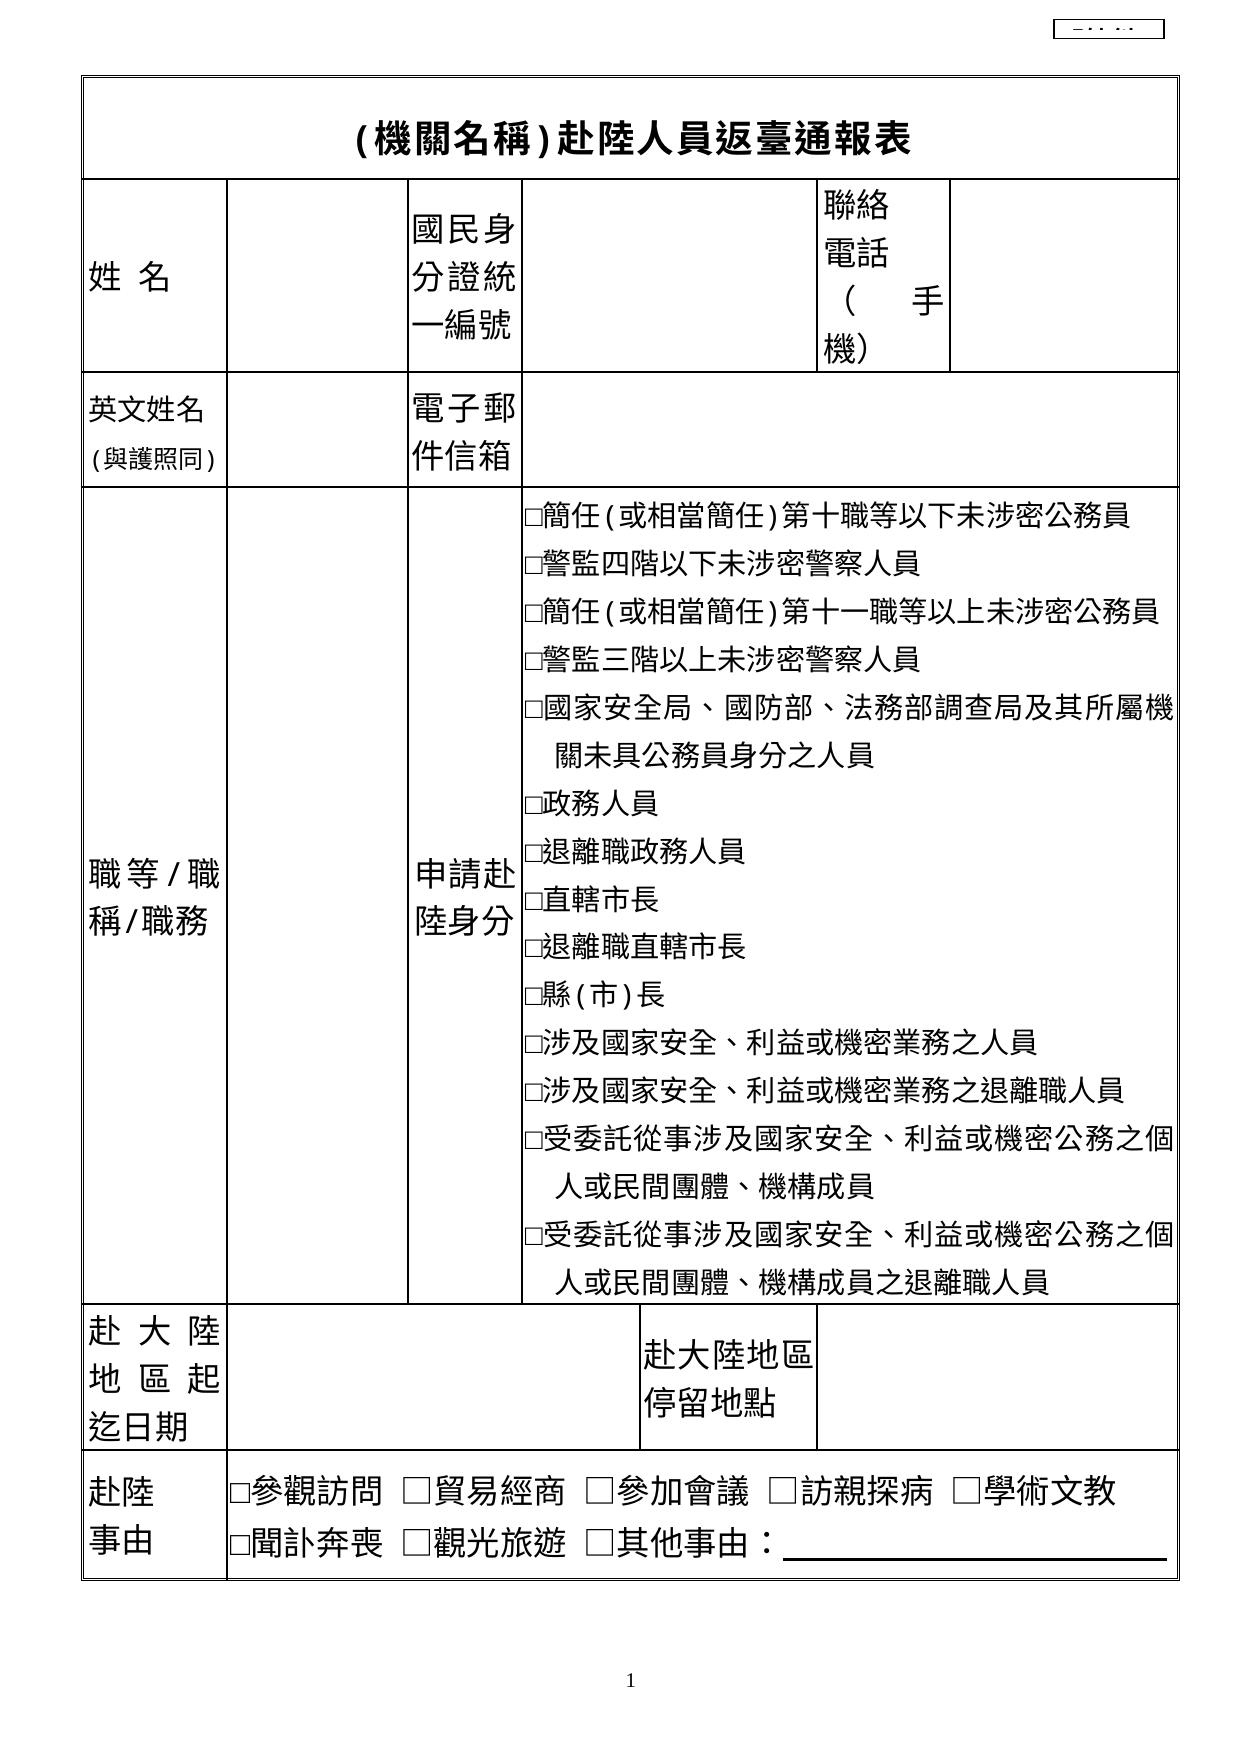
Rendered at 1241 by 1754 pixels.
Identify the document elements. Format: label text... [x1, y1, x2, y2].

table_header (機關名稱)赴陸人員返臺通報表 [84, 78, 1177, 177]
table_cell [951, 180, 1177, 371]
table_cell [523, 373, 1177, 486]
table_cell 電子郵件信箱 [409, 373, 521, 486]
table_cell [228, 373, 407, 486]
table_cell [523, 180, 816, 371]
table_cell [228, 180, 407, 371]
table_cell 聯絡 電話 （手機） [818, 180, 949, 371]
table_cell [228, 488, 407, 1303]
table_cell 赴大陸地區起迄日期 [84, 1305, 226, 1449]
table_cell 國民身分證統一編號 [409, 180, 521, 371]
table_cell □參觀訪問 □貿易經商 □參加會議 □訪親探病 □學術文教 □聞訃奔喪 □觀光旅遊 □其他事由： [228, 1451, 1177, 1578]
table_cell [228, 1305, 639, 1449]
table_cell 英文姓名 (與護照同) [84, 373, 226, 486]
table_header [1055, 20, 1163, 38]
table_cell 赴陸 事由 [84, 1451, 226, 1578]
table_cell 姓 名 [84, 180, 226, 371]
table_cell 赴大陸地區停留地點 [641, 1305, 816, 1449]
table_cell [818, 1305, 1177, 1449]
table_cell 職等/職稱/職務 [84, 488, 226, 1303]
table_cell 申請赴陸身分 [409, 488, 521, 1303]
table_cell □簡任(或相當簡任)第十職等以下未涉密公務員 □警監四階以下未涉密警察人員 □簡任(或相當簡任)第十一職等以上未涉密公務員 □警監三階以上未涉密警察人員 □國家安全局、國防部、法務部調查局及其所屬機關未具公務員身分之人員 □政務人員 □退離職政務人員 □直轄市長 □退離職直轄市長 □縣(市)長 □涉及國家安全、利益或機密業務之人員 □涉及國家安全、利益或機密業務之退離職人員 □受委託從事涉及國家安全、利益或機密公務之個人或民間團體、機構成員 □受委託從事涉及國家安全、利益或機密公務之個人或民間團體、機構成員之退離職人員 [523, 488, 1177, 1303]
